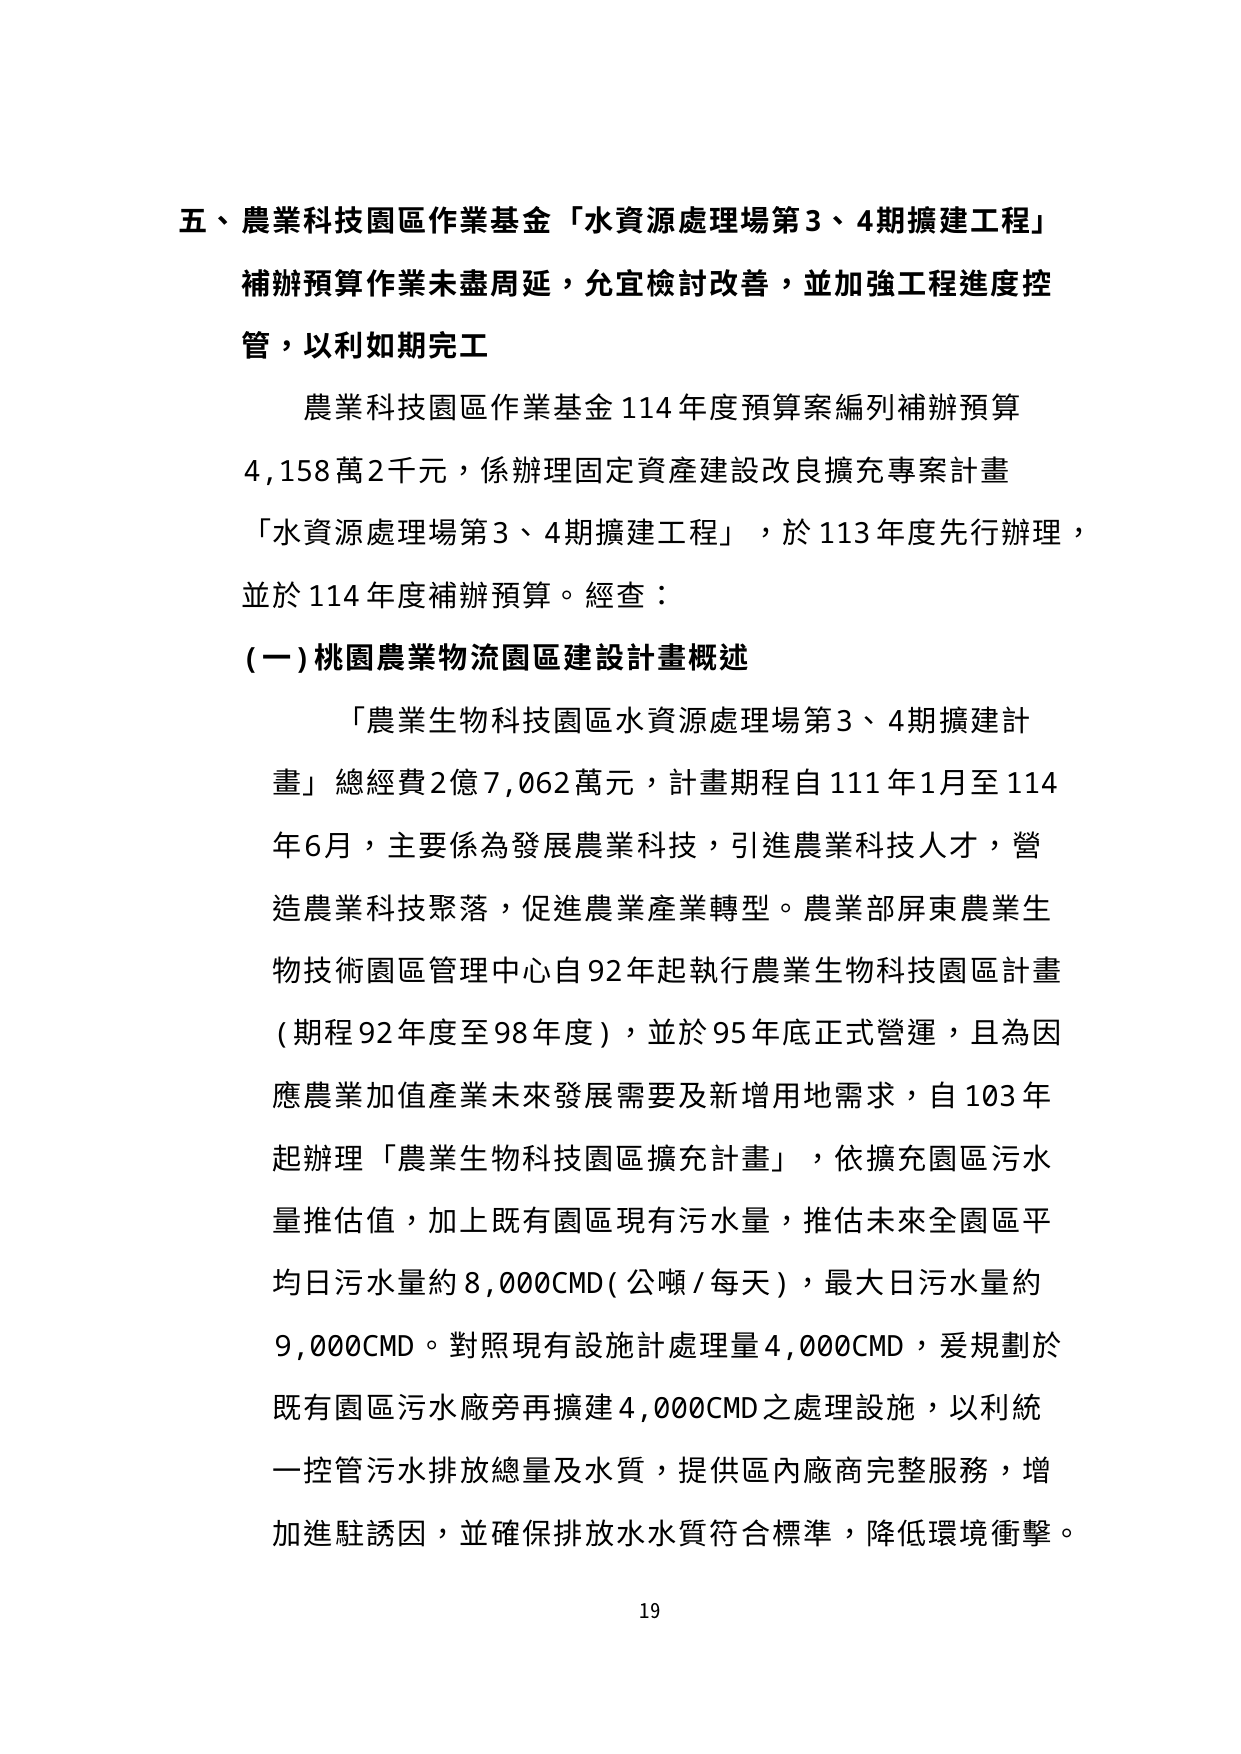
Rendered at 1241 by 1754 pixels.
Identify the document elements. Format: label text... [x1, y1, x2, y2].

text 農業科技園區作業基金114年度預算案編列補辦預算4,158萬2千元，係辦理固定資產建設改良擴充專案計畫「水資源處理場第3、4期擴建工程」，於113年度先行辦理，並於114年度補辦預算。經查： [236, 365, 1063, 615]
text 五、農業科技園區作業基金「水資源處理場第3、4期擴建工程」補辦預算作業未盡周延，允宜檢討改善，並加強工程進度控管，以利如期完工 [177, 177, 1063, 365]
text 「農業生物科技園區水資源處理場第3、4期擴建計畫」總經費2億7,062萬元，計畫期程自111年1月至114年6月，主要係為發展農業科技，引進農業科技人才，營造農業科技聚落，促進農業產業轉型。農業部屏東農業生物技術園區管理中心自92年起執行農業生物科技園區計畫(期程92年度至98年度)，並於95年底正式營運，且為因應農業加值產業未來發展需要及新增用地需求，自103年起辦理「農業生物科技園區擴充計畫」，依擴充園區污水量推估值，加上既有園區現有污水量，推估未來全園區平均日污水量約8,000CMD(公噸/每天)，最大日污水量約9,000CMD。對照現有設施計處理量4,000CMD，爰規劃於既有園區污水廠旁再擴建4,000CMD之處理設施，以利統一控管污水排放總量及水質，提供區內廠商完整服務，增加進駐誘因，並確保排放水水質符合標準，降低環境衝擊。 [266, 677, 1063, 1552]
text (一)桃園農業物流園區建設計畫概述 [236, 615, 1063, 677]
